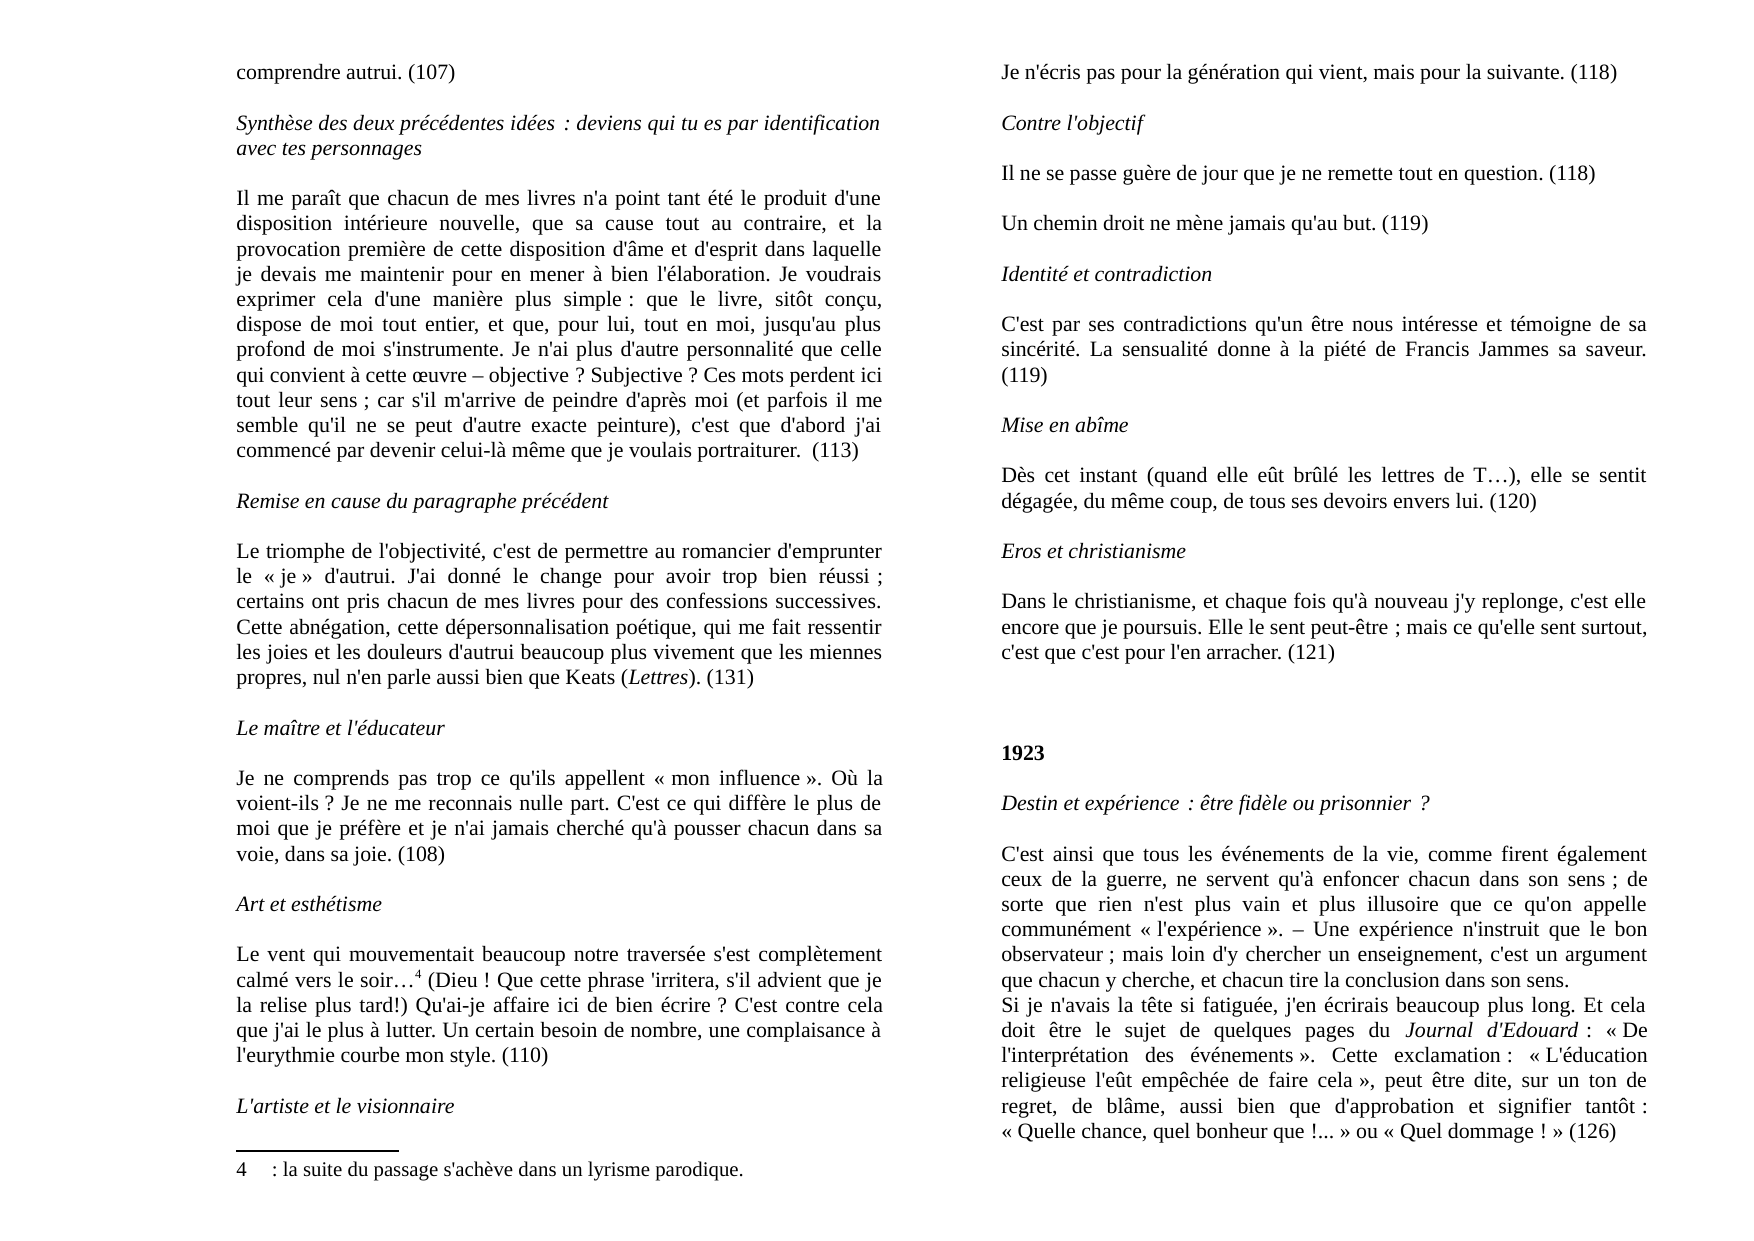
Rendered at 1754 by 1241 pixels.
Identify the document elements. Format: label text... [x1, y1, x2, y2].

text comprendre autrui. (107) [236, 59, 883, 84]
text Identité et contradiction [1001, 261, 1648, 286]
text Synthèse des deux précédentes idées : deviens qui tu es par identification avec tes personnages [236, 109, 883, 160]
text L'artiste et le visionnaire [236, 1093, 883, 1118]
text Art et esthétisme [236, 891, 883, 916]
text Le maître et l'éducateur [236, 714, 883, 740]
text Si je n'avais la tête si fatiguée, j'en écrirais beaucoup plus long. Et cela doit être le sujet de quelques pages du Journal d'Edouard : « De l'interprétation des événements ». Cette exclamation : « L'éducation religieuse l'eût empêchée de faire cela », peut être dite, sur un ton de regret, de blâme, aussi bien que d'approbation et signifier tantôt : « Quelle chance, quel bonheur que !... » ou « Quel dommage ! » (126) [1001, 992, 1648, 1143]
text Un chemin droit ne mène jamais qu'au but. (119) [1001, 210, 1648, 236]
text Dès cet instant (quand elle eût brûlé les lettres de T…), elle se sentit dégagée, du même coup, de tous ses devoirs envers lui. (120) [1001, 462, 1648, 513]
text Il me paraît que chacun de mes livres n'a point tant été le produit d'une disposition intérieure nouvelle, que sa cause tout au contraire, et la provocation première de cette disposition d'âme et d'esprit dans laquelle je devais me maintenir pour en mener à bien l'élaboration. Je voudrais exprimer cela d'une manière plus simple : que le livre, sitôt conçu, dispose de moi tout entier, et que, pour lui, tout en moi, jusqu'au plus profond de moi s'instrumente. Je n'ai plus d'autre personnalité que celle qui convient à cette œuvre – objective ? Subjective ? Ces mots perdent ici tout leur sens ; car s'il m'arrive de peindre d'après moi (et parfois il me semble qu'il ne se peut d'autre exacte peinture), c'est que d'abord j'ai commencé par devenir celui-là même que je voulais portraiturer. (113) [236, 185, 883, 462]
text Je ne comprends pas trop ce qu'ils appellent « mon influence ». Où la voient-ils ? Je ne me reconnais nulle part. C'est ce qui diffère le plus de moi que je préfère et je n'ai jamais cherché qu'à pousser chacun dans sa voie, dans sa joie. (108) [236, 765, 883, 866]
text : la suite du passage s'achève dans un lyrisme parodique. [236, 1157, 883, 1181]
text Destin et expérience : être fidèle ou prisonnier ? [1001, 790, 1648, 815]
text Le triomphe de l'objectivité, c'est de permettre au romancier d'emprunter le « je » d'autrui. J'ai donné le change pour avoir trop bien réussi ; certains ont pris chacun de mes livres pour des confessions successives. Cette abnégation, cette dépersonnalisation poétique, qui me fait ressentir les joies et les douleurs d'autrui beaucoup plus vivement que les miennes propres, nul n'en parle aussi bien que Keats (Lettres). (131) [236, 538, 883, 689]
text Mise en abîme [1001, 412, 1648, 437]
text Je n'écris pas pour la génération qui vient, mais pour la suivante. (118) [1001, 59, 1648, 84]
text Contre l'objectif [1001, 109, 1648, 135]
text Dans le christianisme, et chaque fois qu'à nouveau j'y replonge, c'est elle encore que je poursuis. Elle le sent peut-être ; mais ce qu'elle sent surtout, c'est que c'est pour l'en arracher. (121) [1001, 588, 1648, 664]
text 1923 [1001, 740, 1648, 765]
text Il ne se passe guère de jour que je ne remette tout en question. (118) [1001, 160, 1648, 185]
text Eros et christianisme [1001, 538, 1648, 563]
text Le vent qui mouvementait beaucoup notre traversée s'est complètement calmé vers le soir… (Dieu ! Que cette phrase 'irritera, s'il advient que je la relise plus tard!) Qu'ai-je affaire ici de bien écrire ? C'est contre cela que j'ai le plus à lutter. Un certain besoin de nombre, une complaisance à l'eurythmie courbe mon style. (110) [236, 941, 883, 1067]
text C'est ainsi que tous les événements de la vie, comme firent également ceux de la guerre, ne servent qu'à enfoncer chacun dans son sens ; de sorte que rien n'est plus vain et plus illusoire que ce qu'on appelle communément « l'expérience ». – Une expérience n'instruit que le bon observateur ; mais loin d'y chercher un enseignement, c'est un argument que chacun y cherche, et chacun tire la conclusion dans son sens. [1001, 841, 1648, 992]
text C'est par ses contradictions qu'un être nous intéresse et témoigne de sa sincérité. La sensualité donne à la piété de Francis Jammes sa saveur. (119) [1001, 311, 1648, 387]
text Remise en cause du paragraphe précédent [236, 488, 883, 513]
